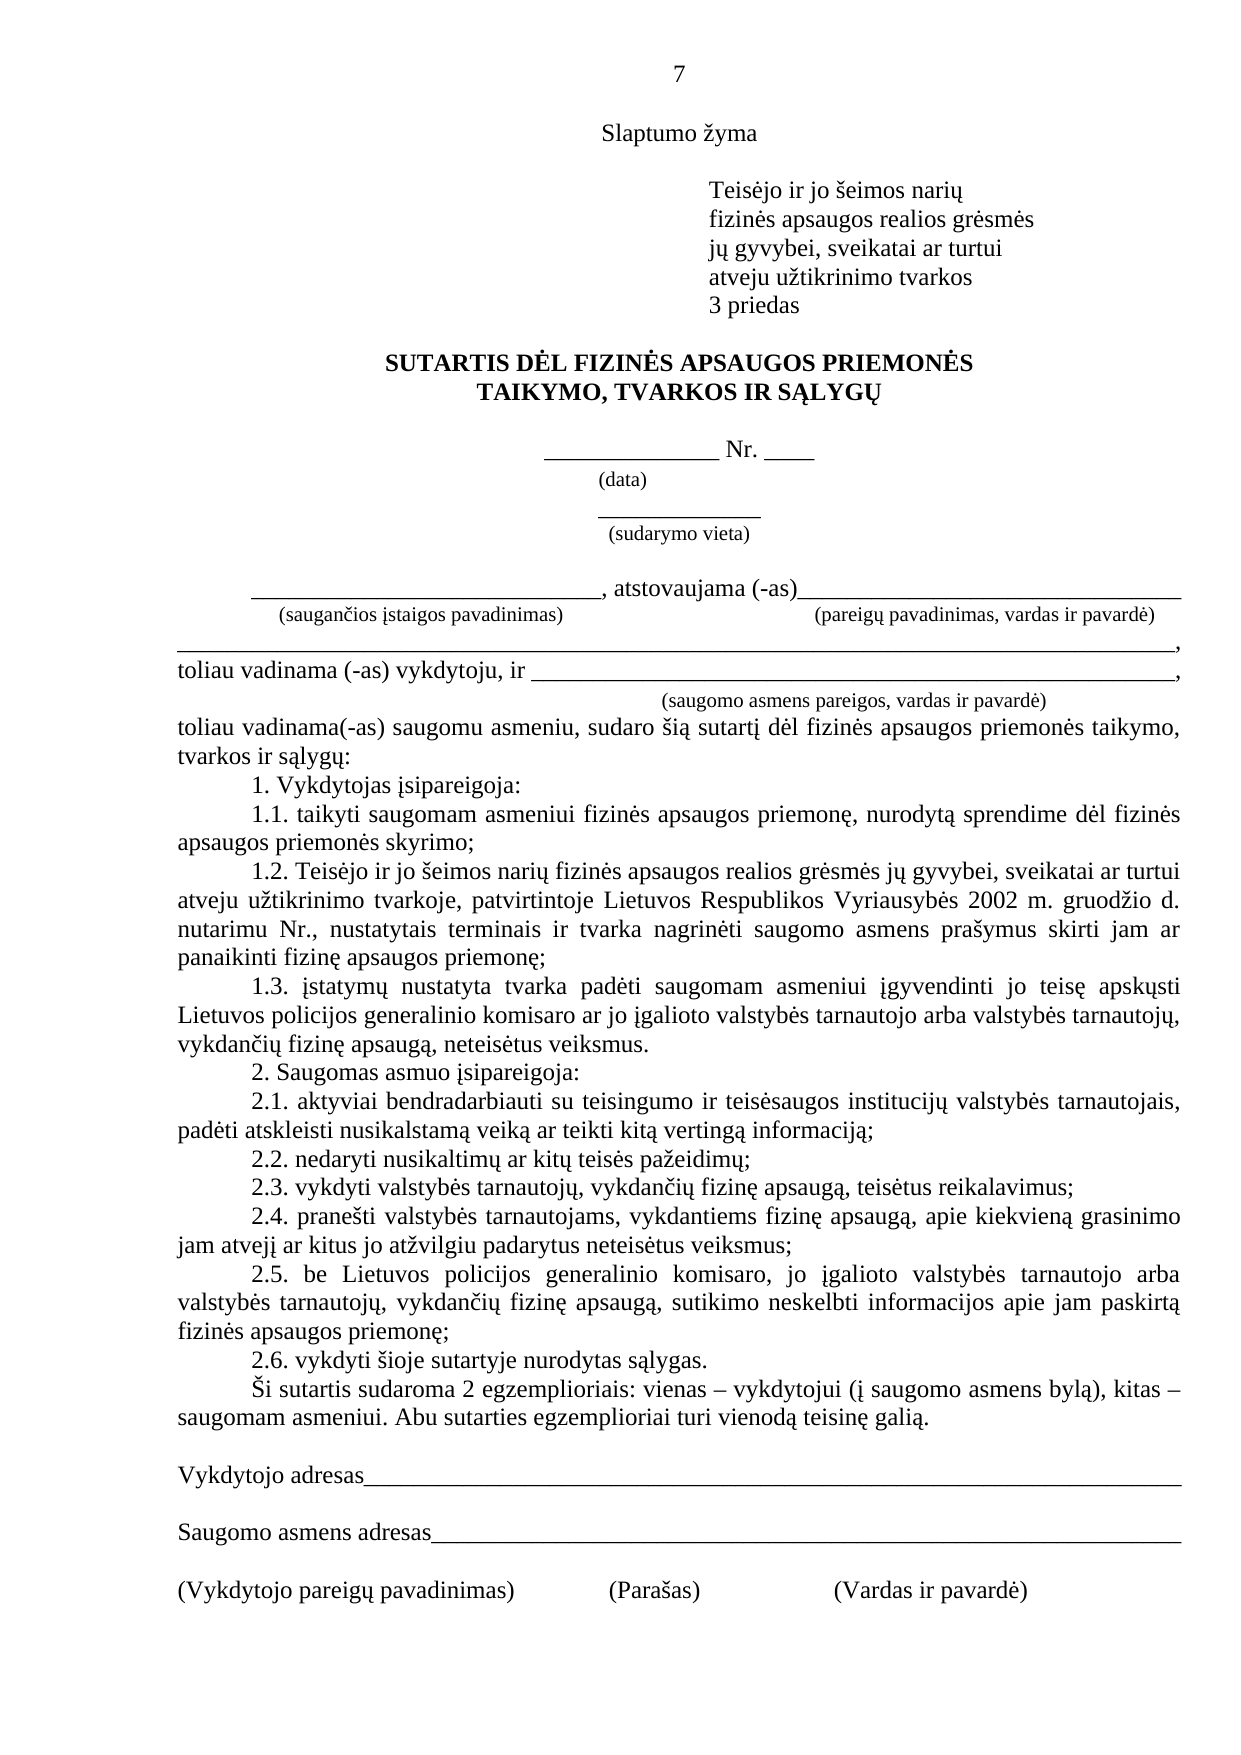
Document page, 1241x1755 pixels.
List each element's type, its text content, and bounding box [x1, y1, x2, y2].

text Vykdytojo adresas [177, 1460, 1181, 1489]
text SUTARTIS DĖL FIZINĖS APSAUGOS PRIEMONĖS [177, 348, 1181, 377]
text , [177, 626, 1181, 655]
text (Vykdytojo pareigų pavadinimas) (Parašas) (Vardas ir pavardė) [177, 1575, 1181, 1604]
text Ši sutartis sudaroma 2 egzemplioriais: vienas – vykdytojui (į saugomo asmens bylą), kitas – saugomam asmeniui. Abu sutarties egzemplioriai turi vienodą teisinę galią. [177, 1374, 1181, 1431]
text atveju užtikrinimo tvarkos [177, 262, 1181, 291]
text (saugomo asmens pareigos, vardas ir pavardė) [177, 684, 1181, 712]
text 2.4. pranešti valstybės tarnautojams, vykdantiems fizinę apsaugą, apie kiekvieną grasinimo jam atvejį ar kitus jo atžvilgiu padarytus neteisėtus veiksmus; [177, 1201, 1181, 1259]
text 1. Vykdytojas įsipareigoja: [177, 770, 1181, 799]
text (sudarymo vieta) [177, 521, 1181, 545]
text toliau vadinama (-as) vykdytoju, ir , [177, 655, 1181, 684]
text _____________ [177, 492, 1181, 521]
text 2.3. vykdyti valstybės tarnautojų, vykdančių fizinę apsaugą, teisėtus reikalavimus; [177, 1172, 1181, 1201]
text (data) [177, 463, 1181, 492]
text ______________ Nr. ____ [177, 434, 1181, 463]
text toliau vadinama(-as) saugomu asmeniu, sudaro šią sutartį dėl fizinės apsaugos priemonės taikymo, tvarkos ir sąlygų: [177, 712, 1181, 770]
text Teisėjo ir jo šeimos narių [177, 176, 1181, 204]
text 2.2. nedaryti nusikaltimų ar kitų teisės pažeidimų; [177, 1144, 1181, 1172]
text 1.1. taikyti saugomam asmeniui fizinės apsaugos priemonę, nurodytą sprendime dėl fizinės apsaugos priemonės skyrimo; [177, 799, 1181, 856]
text TAIKYMO, TVARKOS IR SĄLYGŲ [177, 377, 1181, 406]
text 2.6. vykdyti šioje sutartyje nurodytas sąlygas. [177, 1345, 1181, 1374]
text 2. Saugomas asmuo įsipareigoja: [177, 1057, 1181, 1086]
text Saugomo asmens adresas [177, 1517, 1181, 1546]
text 1.2. Teisėjo ir jo šeimos narių fizinės apsaugos realios grėsmės jų gyvybei, sveikatai ar turtui atveju užtikrinimo tvarkoje, patvirtintoje Lietuvos Respublikos Vyriausybės 2002 m. gruodžio d. nutarimu Nr., nustatytais terminais ir tvarka nagrinėti saugomo asmens prašymus skirti jam ar panaikinti fizinę apsaugos priemonę; [177, 856, 1181, 971]
text 2.5. be Lietuvos policijos generalinio komisaro, jo įgalioto valstybės tarnautojo arba valstybės tarnautojų, vykdančių fizinę apsaugą, sutikimo neskelbti informacijos apie jam paskirtą fizinės apsaugos priemonę; [177, 1259, 1181, 1345]
text ____________________________, atstovaujama (-as) [177, 573, 1181, 602]
text Slaptumo žyma [177, 118, 1181, 147]
text 2.1. aktyviai bendradarbiauti su teisingumo ir teisėsaugos institucijų valstybės tarnautojais, padėti atskleisti nusikalstamą veiką ar teikti kitą vertingą informaciją; [177, 1086, 1181, 1144]
text 1.3. įstatymų nustatyta tvarka padėti saugomam asmeniui įgyvendinti jo teisę apskųsti Lietuvos policijos generalinio komisaro ar jo įgalioto valstybės tarnautojo arba valstybės tarnautojų, vykdančių fizinę apsaugą, neteisėtus veiksmus. [177, 971, 1181, 1057]
text (saugančios įstaigos pavadinimas) (pareigų pavadinimas, vardas ir pavardė) [177, 602, 1181, 626]
text 3 priedas [177, 291, 1181, 319]
text jų gyvybei, sveikatai ar turtui [177, 233, 1181, 262]
text fizinės apsaugos realios grėsmės [177, 204, 1181, 233]
